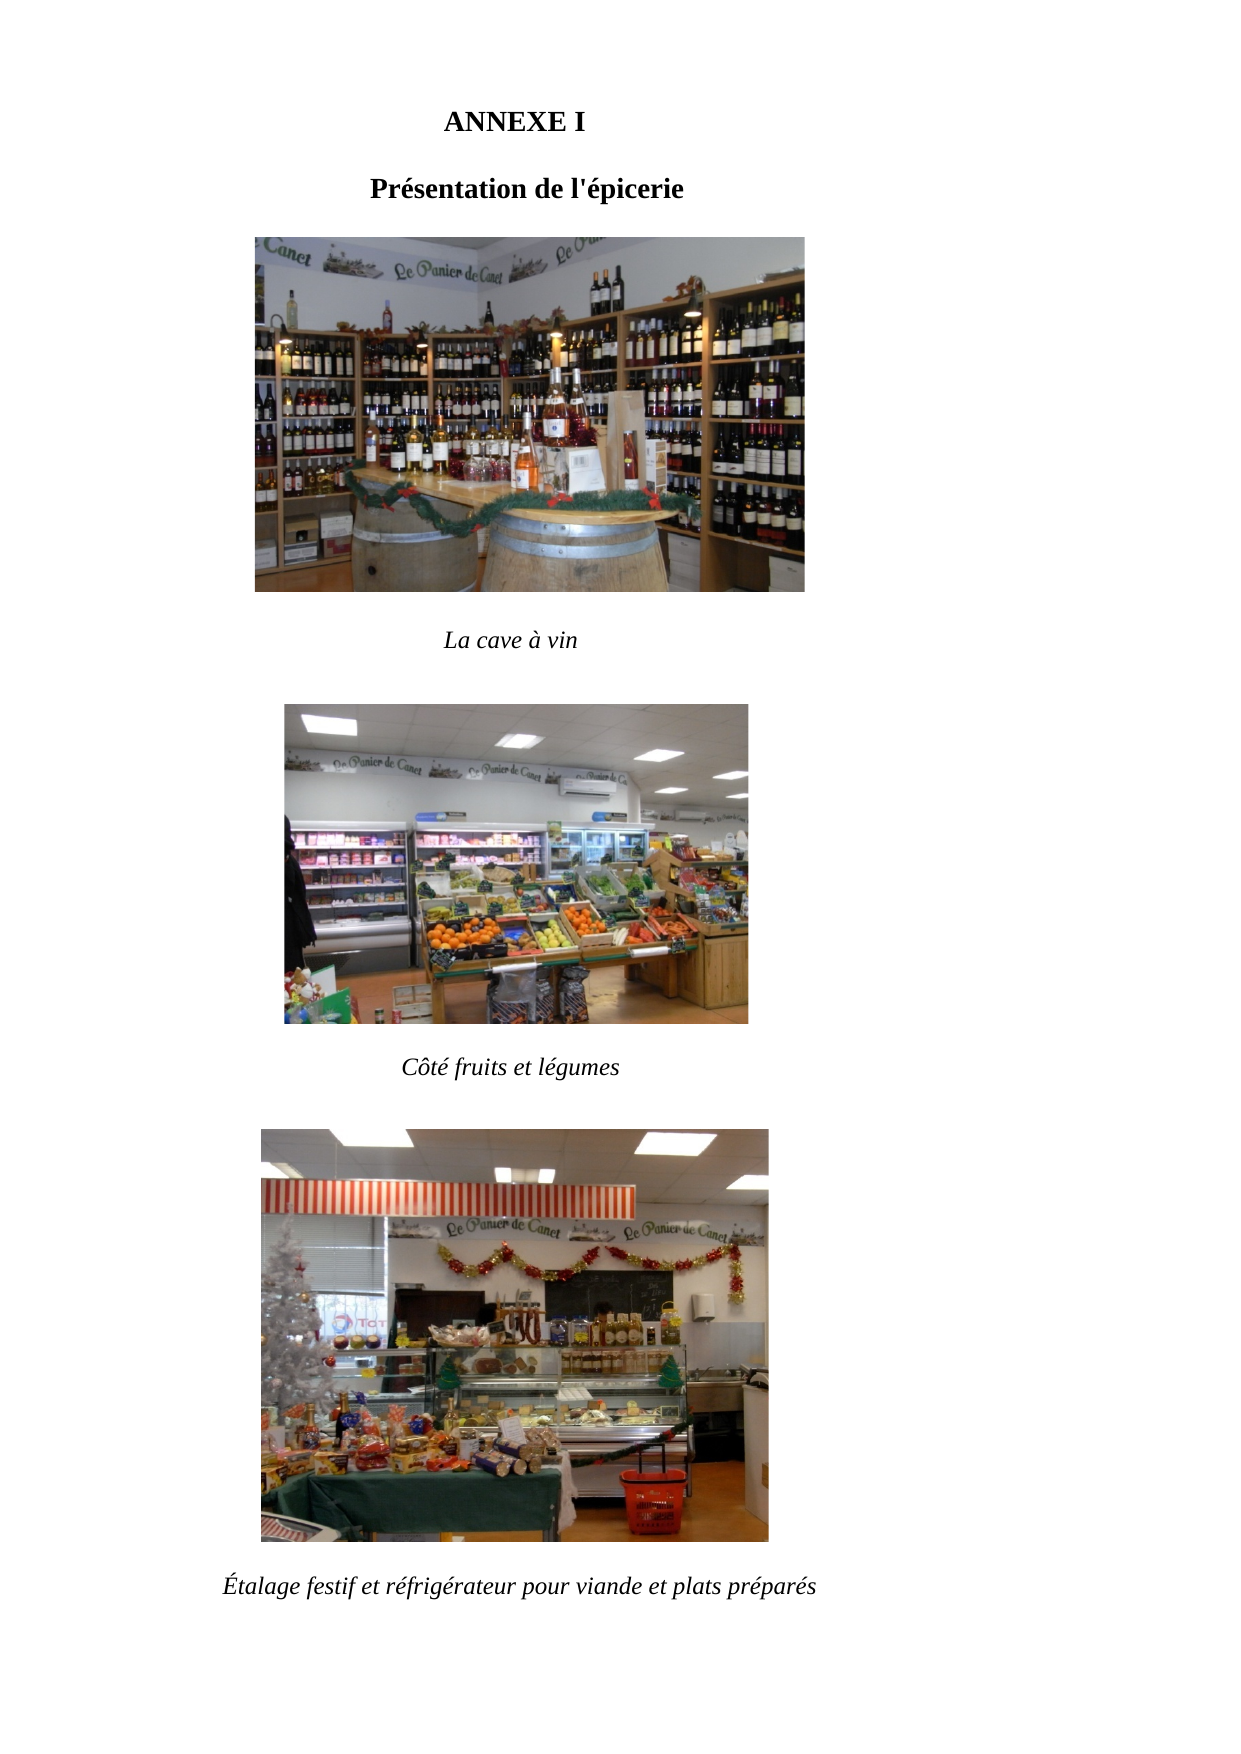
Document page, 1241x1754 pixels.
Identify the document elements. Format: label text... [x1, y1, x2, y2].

text Côté fruits et légumes [308, 1052, 1165, 1081]
text Étalage festif et réfrigérateur pour viande et plats préparés [149, 1571, 1165, 1599]
text La cave à vin [376, 626, 1165, 654]
text Présentation de l'épicerie [296, 171, 1165, 204]
text ANNEXE I [444, 104, 1165, 137]
